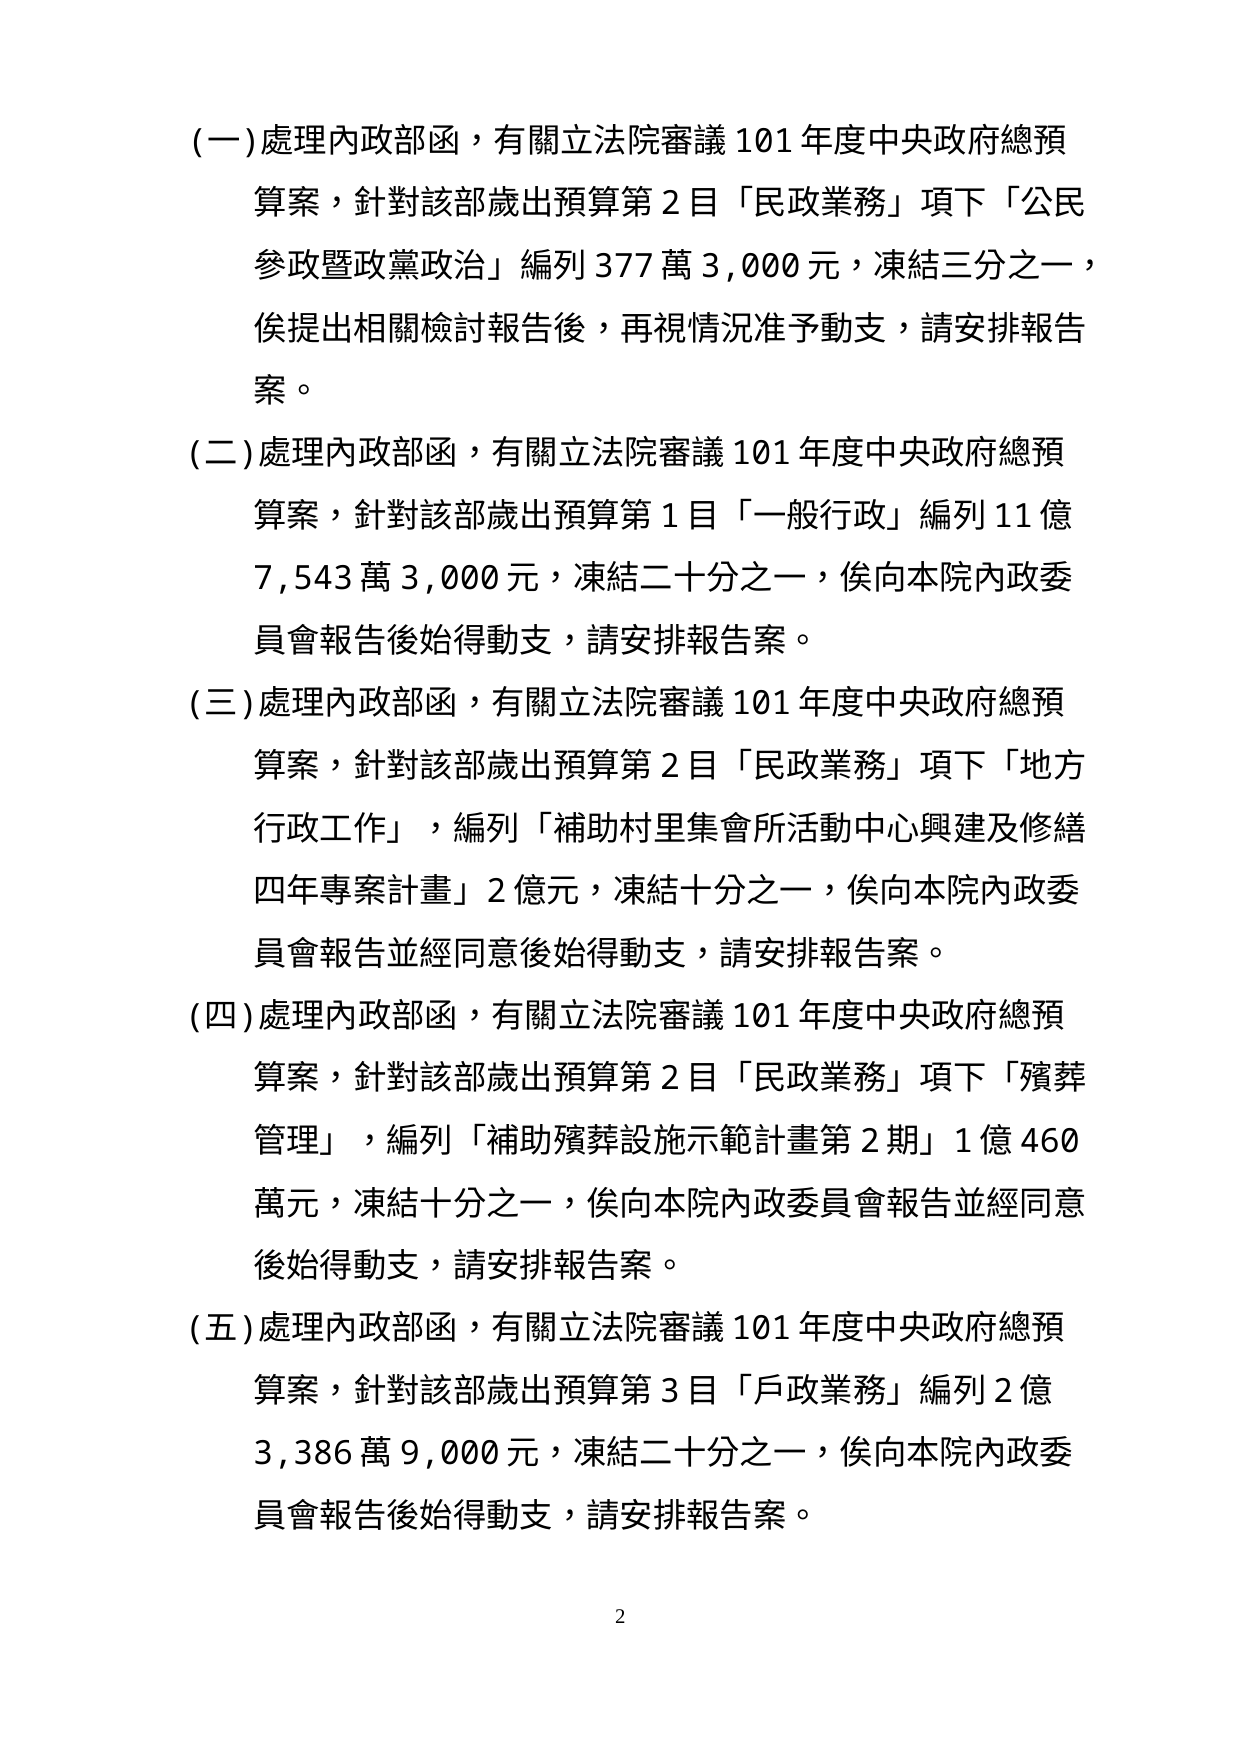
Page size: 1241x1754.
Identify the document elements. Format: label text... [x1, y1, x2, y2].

text (五)處理內政部函，有關立法院審議101年度中央政府總預算案，針對該部歲出預算第3目「戶政業務」編列2億3,386萬9,000元，凍結二十分之一，俟向本院內政委員會報告後始得動支，請安排報告案。 [184, 1284, 1088, 1534]
text (二)處理內政部函，有關立法院審議101年度中央政府總預算案，針對該部歲出預算第1目「一般行政」編列11億7,543萬3,000元，凍結二十分之一，俟向本院內政委員會報告後始得動支，請安排報告案。 [184, 409, 1088, 659]
text (一)處理內政部函，有關立法院審議101年度中央政府總預算案，針對該部歲出預算第2目「民政業務」項下「公民參政暨政黨政治」編列377萬3,000元，凍結三分之一，俟提出相關檢討報告後，再視情況准予動支，請安排報告案。 [187, 96, 1088, 409]
text (四)處理內政部函，有關立法院審議101年度中央政府總預算案，針對該部歲出預算第2目「民政業務」項下「殯葬管理」，編列「補助殯葬設施示範計畫第2期」1億460萬元，凍結十分之一，俟向本院內政委員會報告並經同意後始得動支，請安排報告案。 [184, 971, 1088, 1284]
text (三)處理內政部函，有關立法院審議101年度中央政府總預算案，針對該部歲出預算第2目「民政業務」項下「地方行政工作」，編列「補助村里集會所活動中心興建及修繕四年專案計畫」2億元，凍結十分之一，俟向本院內政委員會報告並經同意後始得動支，請安排報告案。 [184, 659, 1088, 971]
